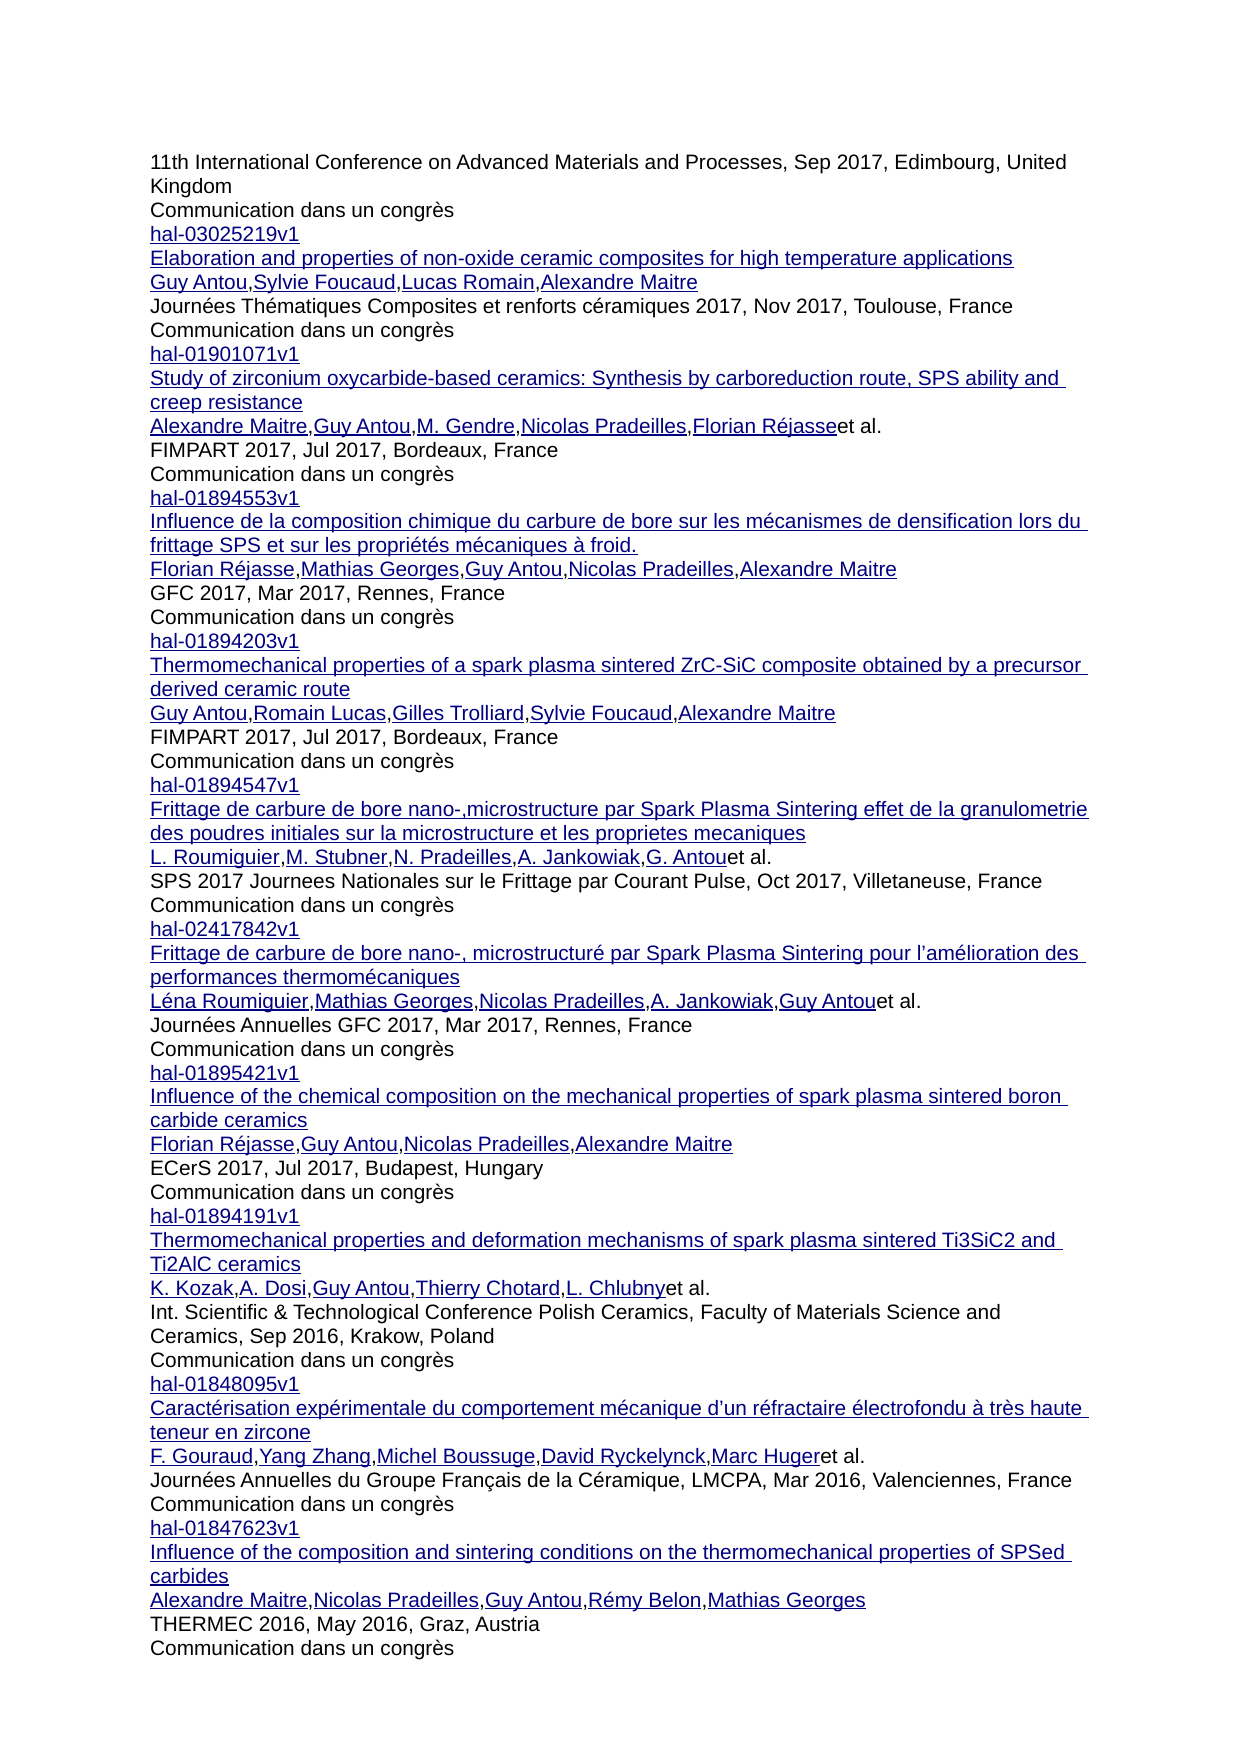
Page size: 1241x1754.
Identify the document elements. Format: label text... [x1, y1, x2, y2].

table_cell Thermomechanical properties and deformation mechanisms of spark plasma sintered Ti3SiC2 and Ti2AlC ceramics K. Kozak,A. Dosi,Guy Antou,Thierry Chotard,L. Chlubnyet al. Int. Scientific & Technological Conference Polish Ceramics, Faculty of Materials Science and Ceramics, Sep 2016, Krakow, Poland Communication dans un congrès hal-01848095v1 [150, 1228, 1090, 1396]
table_cell Influence of the chemical composition on the mechanical properties of spark plasma sintered boron carbide ceramics Florian Réjasse,Guy Antou,Nicolas Pradeilles,Alexandre Maitre ECerS 2017, Jul 2017, Budapest, Hungary Communication dans un congrès hal-01894191v1 [150, 1084, 1090, 1228]
table_cell 11th International Conference on Advanced Materials and Processes, Sep 2017, Edimbourg, United Kingdom Communication dans un congrès hal-03025219v1 [150, 150, 1090, 246]
table_cell Elaboration and properties of non-oxide ceramic composites for high temperature applications Guy Antou,Sylvie Foucaud,Lucas Romain,Alexandre Maitre Journées Thématiques Composites et renforts céramiques 2017, Nov 2017, Toulouse, France Communication dans un congrès hal-01901071v1 [150, 246, 1090, 366]
table_cell Caractérisation expérimentale du comportement mécanique d’un réfractaire électrofondu à très haute teneur en zircone F. Gouraud,Yang Zhang,Michel Boussuge,David Ryckelynck,Marc Hugeret al. Journées Annuelles du Groupe Français de la Céramique, LMCPA, Mar 2016, Valenciennes, France Communication dans un congrès hal-01847623v1 [150, 1396, 1090, 1539]
table_cell Influence de la composition chimique du carbure de bore sur les mécanismes de densification lors du frittage SPS et sur les propriétés mécaniques à froid. Florian Réjasse,Mathias Georges,Guy Antou,Nicolas Pradeilles,Alexandre Maitre GFC 2017, Mar 2017, Rennes, France Communication dans un congrès hal-01894203v1 [150, 509, 1090, 653]
table_cell Study of zirconium oxycarbide-based ceramics: Synthesis by carboreduction route, SPS ability and creep resistance Alexandre Maitre,Guy Antou,M. Gendre,Nicolas Pradeilles,Florian Réjasseet al. FIMPART 2017, Jul 2017, Bordeaux, France Communication dans un congrès hal-01894553v1 [150, 366, 1090, 509]
table_cell Frittage de carbure de bore nano-, microstructuré par Spark Plasma Sintering pour l’amélioration des performances thermomécaniques Léna Roumiguier,Mathias Georges,Nicolas Pradeilles,A. Jankowiak,Guy Antouet al. Journées Annuelles GFC 2017, Mar 2017, Rennes, France Communication dans un congrès hal-01895421v1 [150, 941, 1090, 1084]
table_cell Thermomechanical properties of a spark plasma sintered ZrC-SiC composite obtained by a precursor derived ceramic route Guy Antou,Romain Lucas,Gilles Trolliard,Sylvie Foucaud,Alexandre Maitre FIMPART 2017, Jul 2017, Bordeaux, France Communication dans un congrès hal-01894547v1 [150, 653, 1090, 797]
table_cell Frittage de carbure de bore nano-,microstructure par Spark Plasma Sintering effet de la granulometrie des poudres initiales sur la microstructure et les proprietes mecaniques L. Roumiguier,M. Stubner,N. Pradeilles,A. Jankowiak,G. Antouet al. SPS 2017 Journees Nationales sur le Frittage par Courant Pulse, Oct 2017, Villetaneuse, France Communication dans un congrès hal-02417842v1 [150, 797, 1090, 941]
table_cell Influence of the composition and sintering conditions on the thermomechanical properties of SPSed carbides Alexandre Maitre,Nicolas Pradeilles,Guy Antou,Rémy Belon,Mathias Georges THERMEC 2016, May 2016, Graz, Austria Communication dans un congrès [150, 1540, 1090, 1659]
